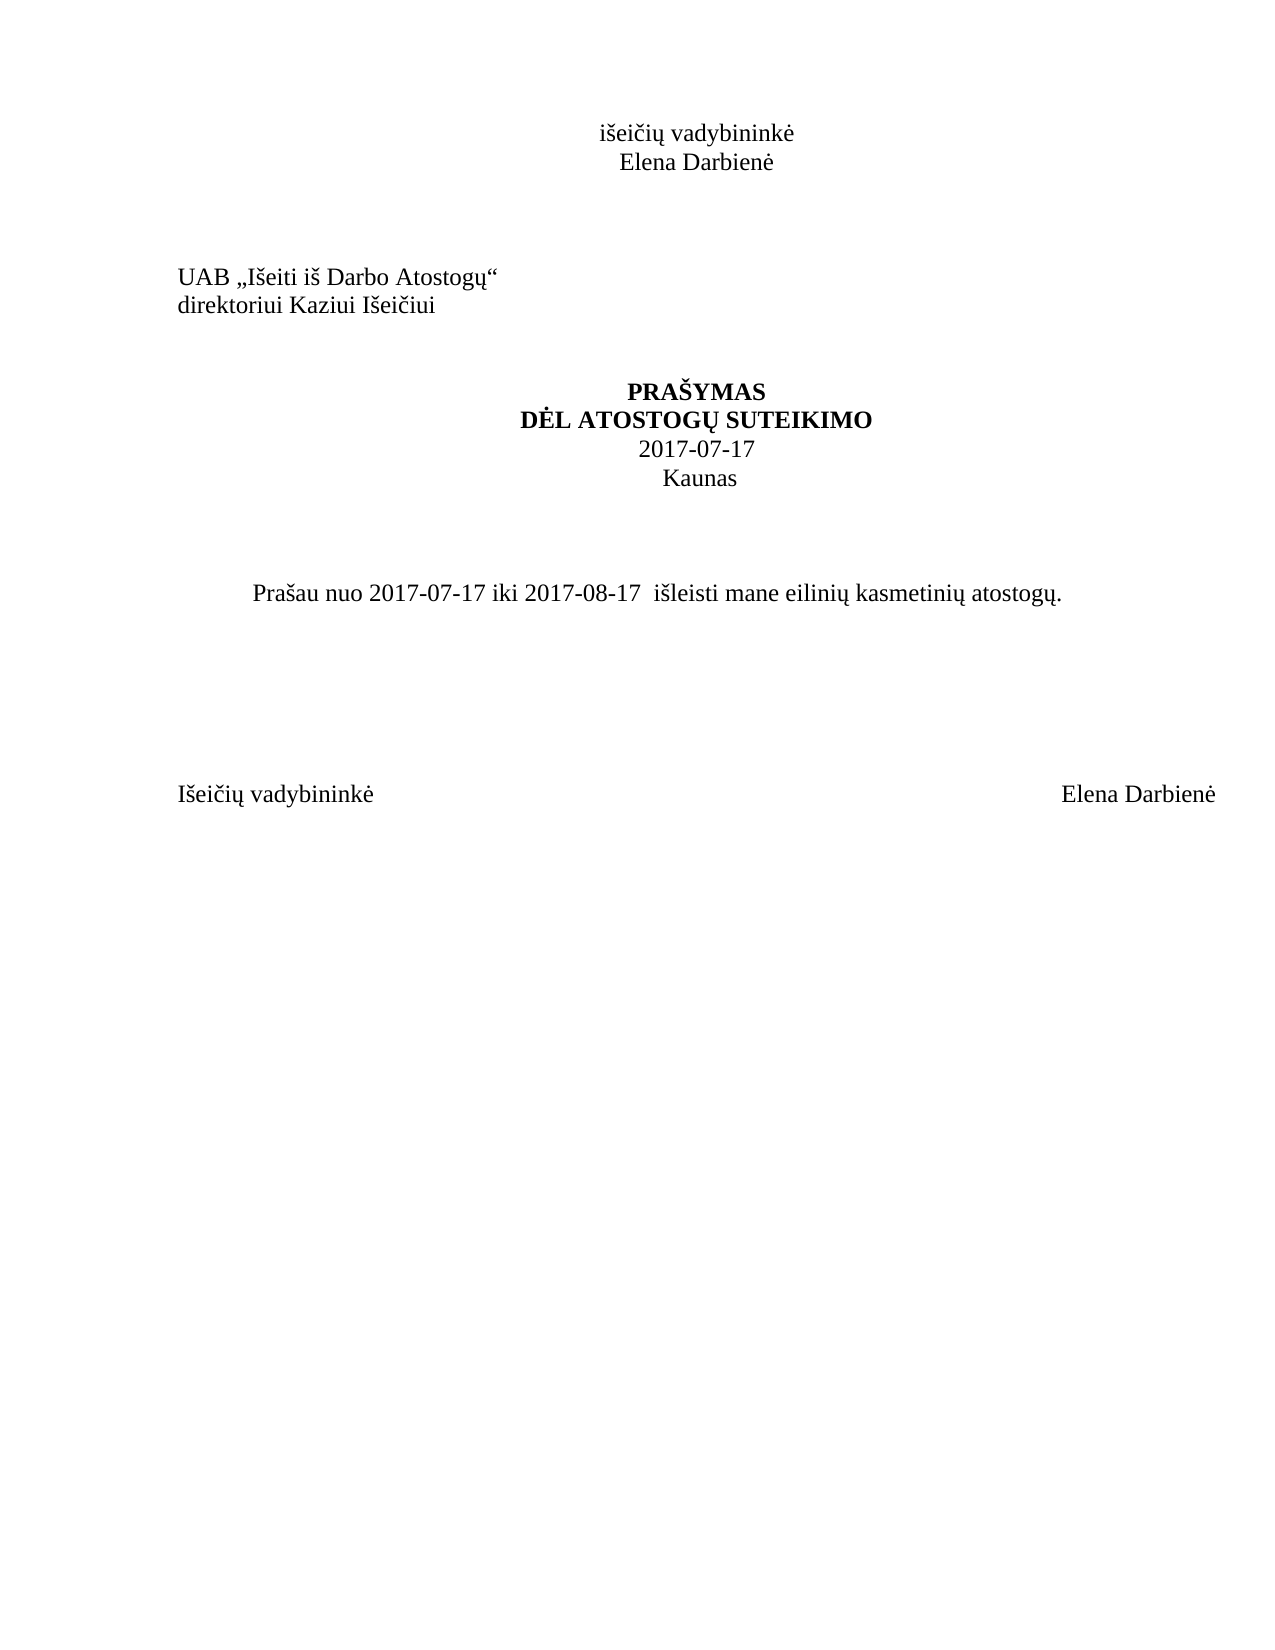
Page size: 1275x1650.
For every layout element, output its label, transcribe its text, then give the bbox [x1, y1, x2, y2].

subtitle direktoriui Kaziui Išeičiui [177, 291, 1216, 319]
text išeičių vadybininkė [177, 118, 1216, 147]
text Prašau nuo 2017-07-17 iki 2017-08-17 išleisti mane eilinių kasmetinių atostogų. [177, 578, 1216, 607]
text Elena Darbienė [177, 147, 1216, 176]
table_header Elena Darbienė [696, 779, 1216, 808]
subtitle PRAŠYMAS [177, 377, 1216, 406]
text 2017-07-17 [177, 434, 1216, 463]
subtitle UAB „Išeiti iš Darbo Atostogų“ [177, 262, 1216, 291]
table_header Išeičių vadybininkė [177, 779, 696, 808]
subtitle DĖL ATOSTOGŲ SUTEIKIMO [177, 406, 1216, 434]
text Kaunas [177, 463, 1216, 492]
